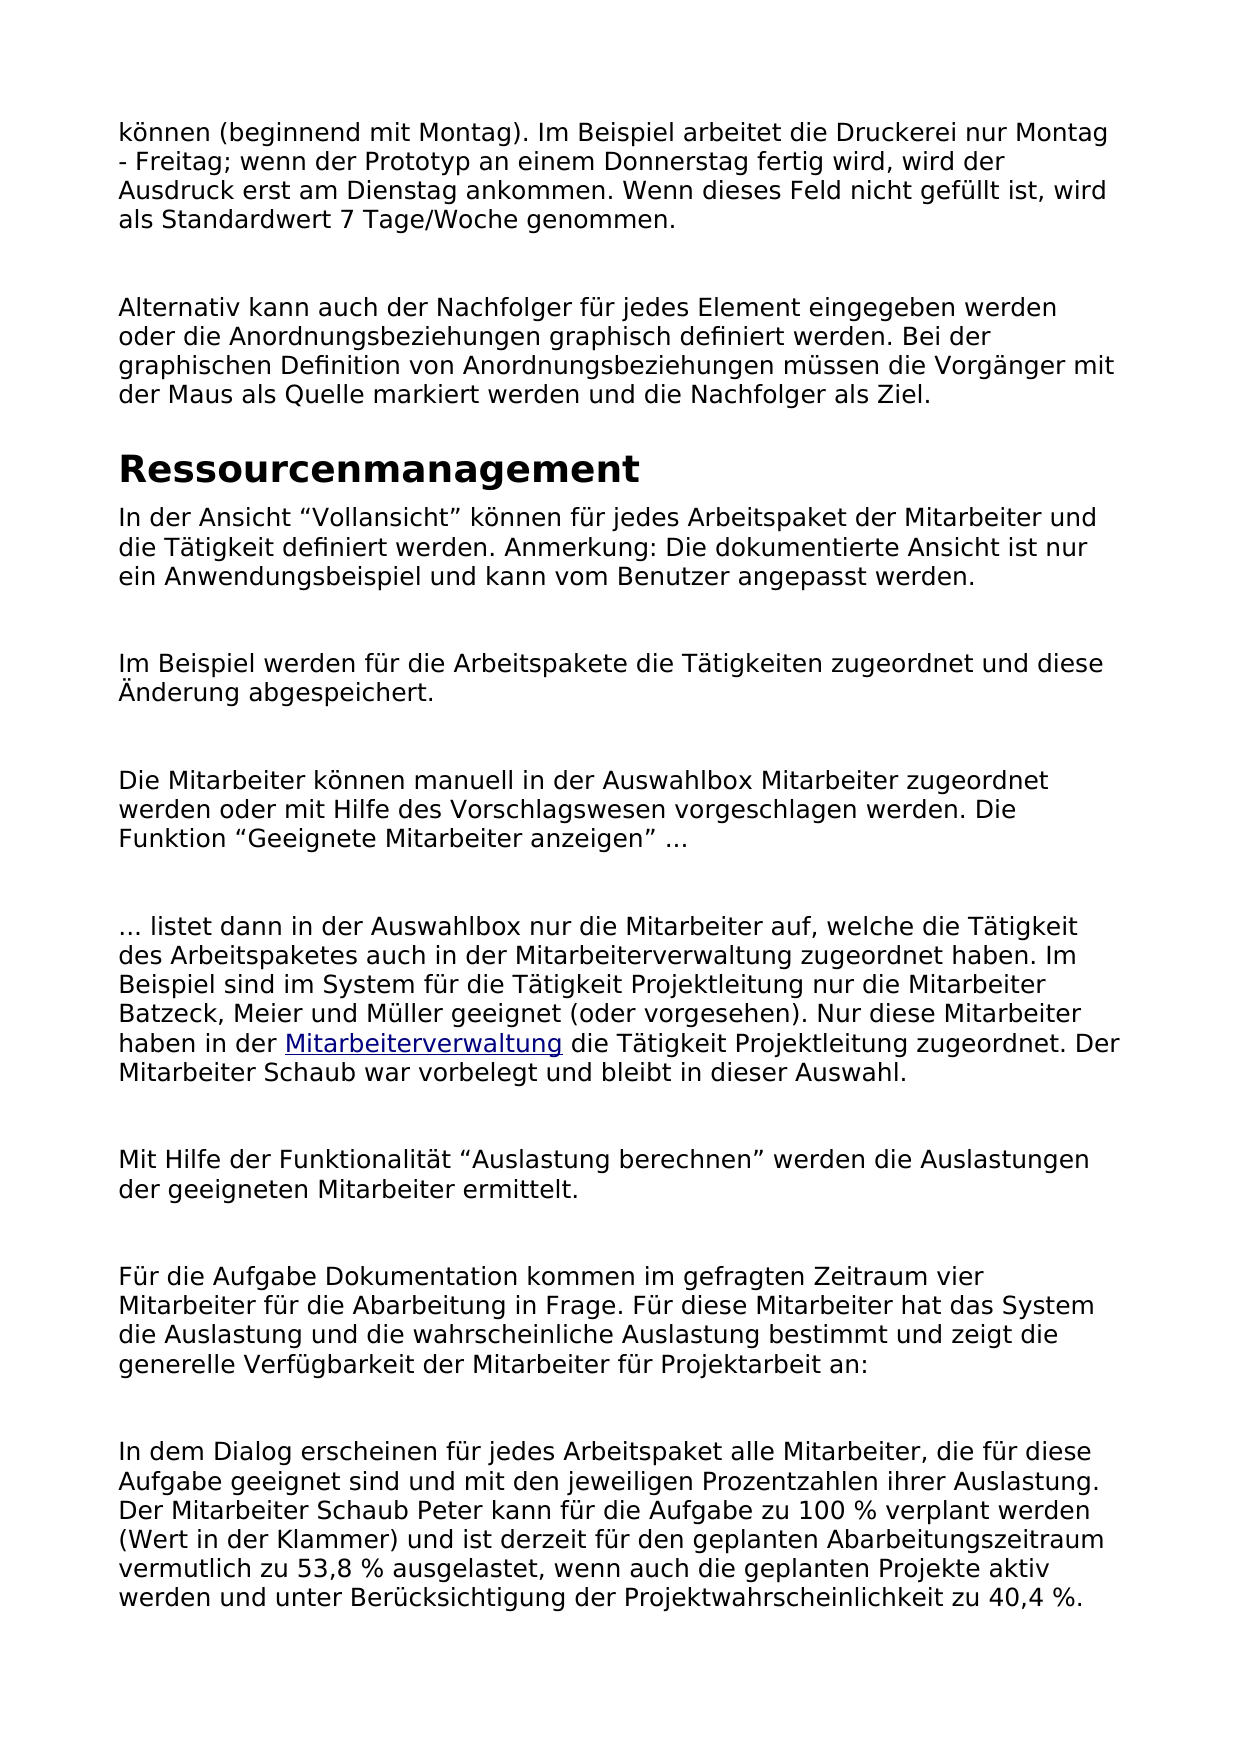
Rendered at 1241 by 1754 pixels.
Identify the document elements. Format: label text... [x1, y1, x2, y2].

subtitle Ressourcenmanagement [118, 447, 1122, 491]
text Im Beispiel werden für die Arbeitspakete die Tätigkeiten zugeordnet und diese Änderung abgespeichert. [118, 649, 1122, 708]
text Für die Aufgabe Dokumentation kommen im gefragten Zeitraum vier Mitarbeiter für die Abarbeitung in Frage. Für diese Mitarbeiter hat das System die Auslastung und die wahrscheinliche Auslastung bestimmt und zeigt die generelle Verfügbarkeit der Mitarbeiter für Projektarbeit an: [118, 1262, 1122, 1379]
text In dem Dialog erscheinen für jedes Arbeitspaket alle Mitarbeiter, die für diese Aufgabe geeignet sind und mit den jeweiligen Prozentzahlen ihrer Auslastung. Der Mitarbeiter Schaub Peter kann für die Aufgabe zu 100 % verplant werden (Wert in der Klammer) und ist derzeit für den geplanten Abarbeitungszeitraum vermutlich zu 53,8 % ausgelastet, wenn auch die geplanten Projekte aktiv werden und unter Berücksichtigung der Projektwahrscheinlichkeit zu 40,4 %. [118, 1437, 1122, 1612]
text Mit Hilfe der Funktionalität “Auslastung berechnen” werden die Auslastungen der geeigneten Mitarbeiter ermittelt. [118, 1146, 1122, 1204]
text In der Ansicht “Vollansicht” können für jedes Arbeitspaket der Mitarbeiter und die Tätigkeit definiert werden. Anmerkung: Die dokumentierte Ansicht ist nur ein Anwendungsbeispiel und kann vom Benutzer angepasst werden. [118, 503, 1122, 591]
text Alternativ kann auch der Nachfolger für jedes Element eingegeben werden oder die Anordnungsbeziehungen graphisch definiert werden. Bei der graphischen Definition von Anordnungsbeziehungen müssen die Vorgänger mit der Maus als Quelle markiert werden und die Nachfolger als Ziel. [118, 293, 1122, 410]
text können (beginnend mit Montag). Im Beispiel arbeitet die Druckerei nur Montag - Freitag; wenn der Prototyp an einem Donnerstag fertig wird, wird der Ausdruck erst am Dienstag ankommen. Wenn dieses Feld nicht gefüllt ist, wird als Standardwert 7 Tage/Woche genommen. [118, 118, 1122, 235]
text ... listet dann in der Auswahlbox nur die Mitarbeiter auf, welche die Tätigkeit des Arbeitspaketes auch in der Mitarbeiterverwaltung zugeordnet haben. Im Beispiel sind im System für die Tätigkeit Projektleitung nur die Mitarbeiter Batzeck, Meier und Müller geeignet (oder vorgesehen). Nur diese Mitarbeiter haben in der Mitarbeiterverwaltung die Tätigkeit Projektleitung zugeordnet. Der Mitarbeiter Schaub war vorbelegt und bleibt in dieser Auswahl. [118, 912, 1122, 1087]
text Die Mitarbeiter können manuell in der Auswahlbox Mitarbeiter zugeordnet werden oder mit Hilfe des Vorschlagswesen vorgeschlagen werden. Die Funktion “Geeignete Mitarbeiter anzeigen” ... [118, 766, 1122, 854]
